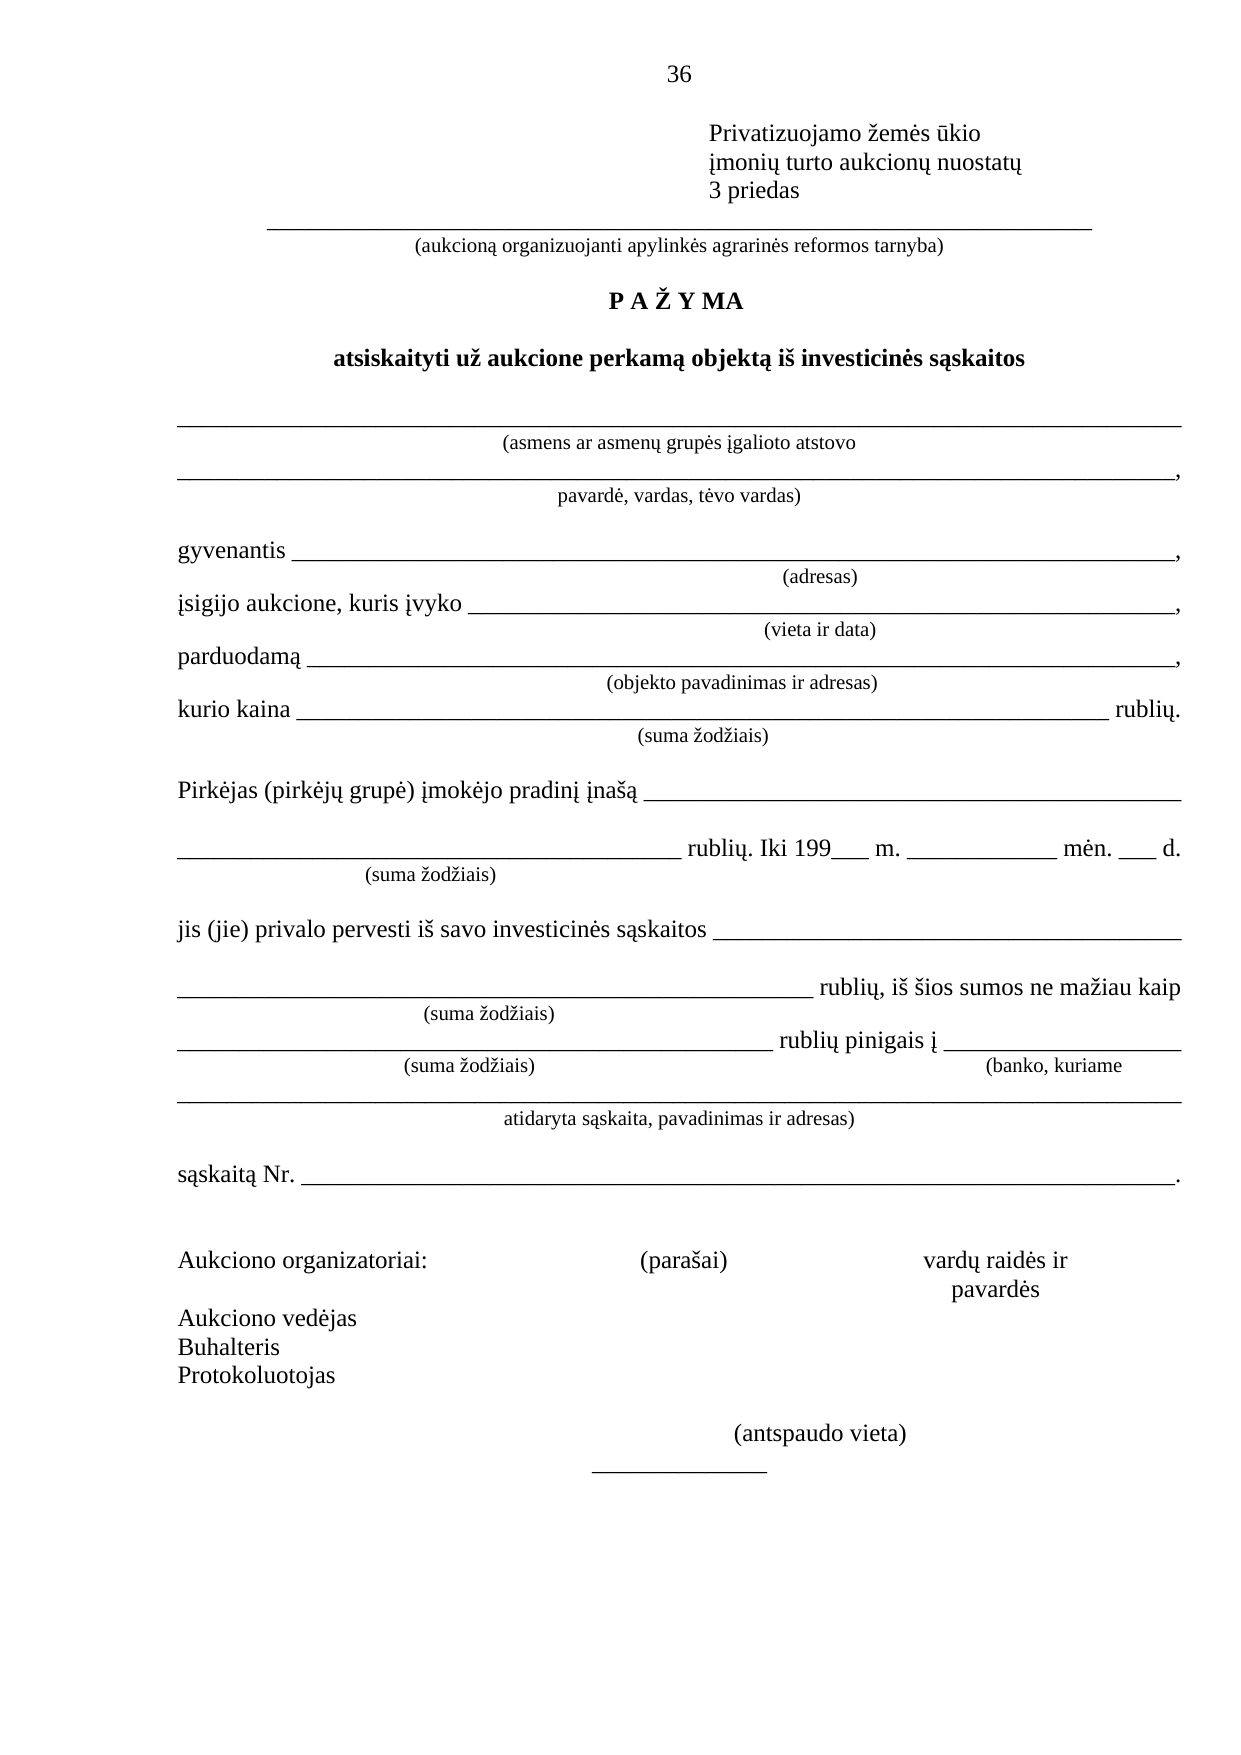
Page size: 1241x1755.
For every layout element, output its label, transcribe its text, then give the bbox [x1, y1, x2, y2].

text įsigijo aukcione, kuris įvyko , [177, 588, 1181, 617]
text Aukciono vedėjas [177, 1303, 1181, 1332]
text (antspaudo vieta) [177, 1418, 1181, 1447]
text (suma žodžiais) [177, 862, 1181, 886]
text __________________________________________________________________ [177, 204, 1181, 233]
text (suma žodžiais) (banko, kuriame [177, 1053, 1181, 1077]
text Buhalteris [177, 1332, 1181, 1360]
text P A Ž Y MA [177, 286, 1181, 315]
text jis (jie) privalo pervesti iš savo investicinės sąskaitos [177, 914, 1181, 943]
text pavardės [177, 1274, 1181, 1303]
text gyvenantis , [177, 535, 1181, 564]
text (objekto pavadinimas ir adresas) [177, 670, 1181, 694]
text pavardė, vardas, tėvo vardas) [177, 482, 1181, 507]
text (suma žodžiais) [177, 722, 1181, 747]
text atidaryta sąskaita, pavadinimas ir adresas) [177, 1106, 1181, 1130]
text Privatizuojamo žemės ūkio [709, 118, 1181, 147]
text (suma žodžiais) [177, 1001, 1181, 1025]
text Pirkėjas (pirkėjų grupė) įmokėjo pradinį įnašą [177, 775, 1181, 804]
text (vieta ir data) [177, 617, 1181, 641]
text Aukciono organizatoriai: (parašai) vardų raidės ir [177, 1245, 1181, 1274]
text kurio kaina rublių. [177, 694, 1181, 722]
text ______________ [177, 1447, 1181, 1475]
text rublių. Iki 199___ m. ____________ mėn. ___ d. [177, 833, 1181, 862]
text Protokoluotojas [177, 1360, 1181, 1389]
text , [177, 454, 1181, 482]
text (adresas) [177, 564, 1181, 588]
text parduodamą , [177, 641, 1181, 670]
text (asmens ar asmenų grupės įgalioto atstovo [177, 430, 1181, 454]
text 3 priedas [177, 176, 1181, 204]
text rublių pinigais į ___________________ [177, 1025, 1181, 1053]
text įmonių turto aukcionų nuostatų [177, 147, 1181, 176]
text rublių, iš šios sumos ne mažiau kaip [177, 972, 1181, 1001]
text sąskaitą Nr. . [177, 1159, 1181, 1188]
text (aukcioną organizuojanti apylinkės agrarinės reformos tarnyba) [177, 233, 1181, 257]
text atsiskaityti už aukcione perkamą objektą iš investicinės sąskaitos [177, 343, 1181, 372]
